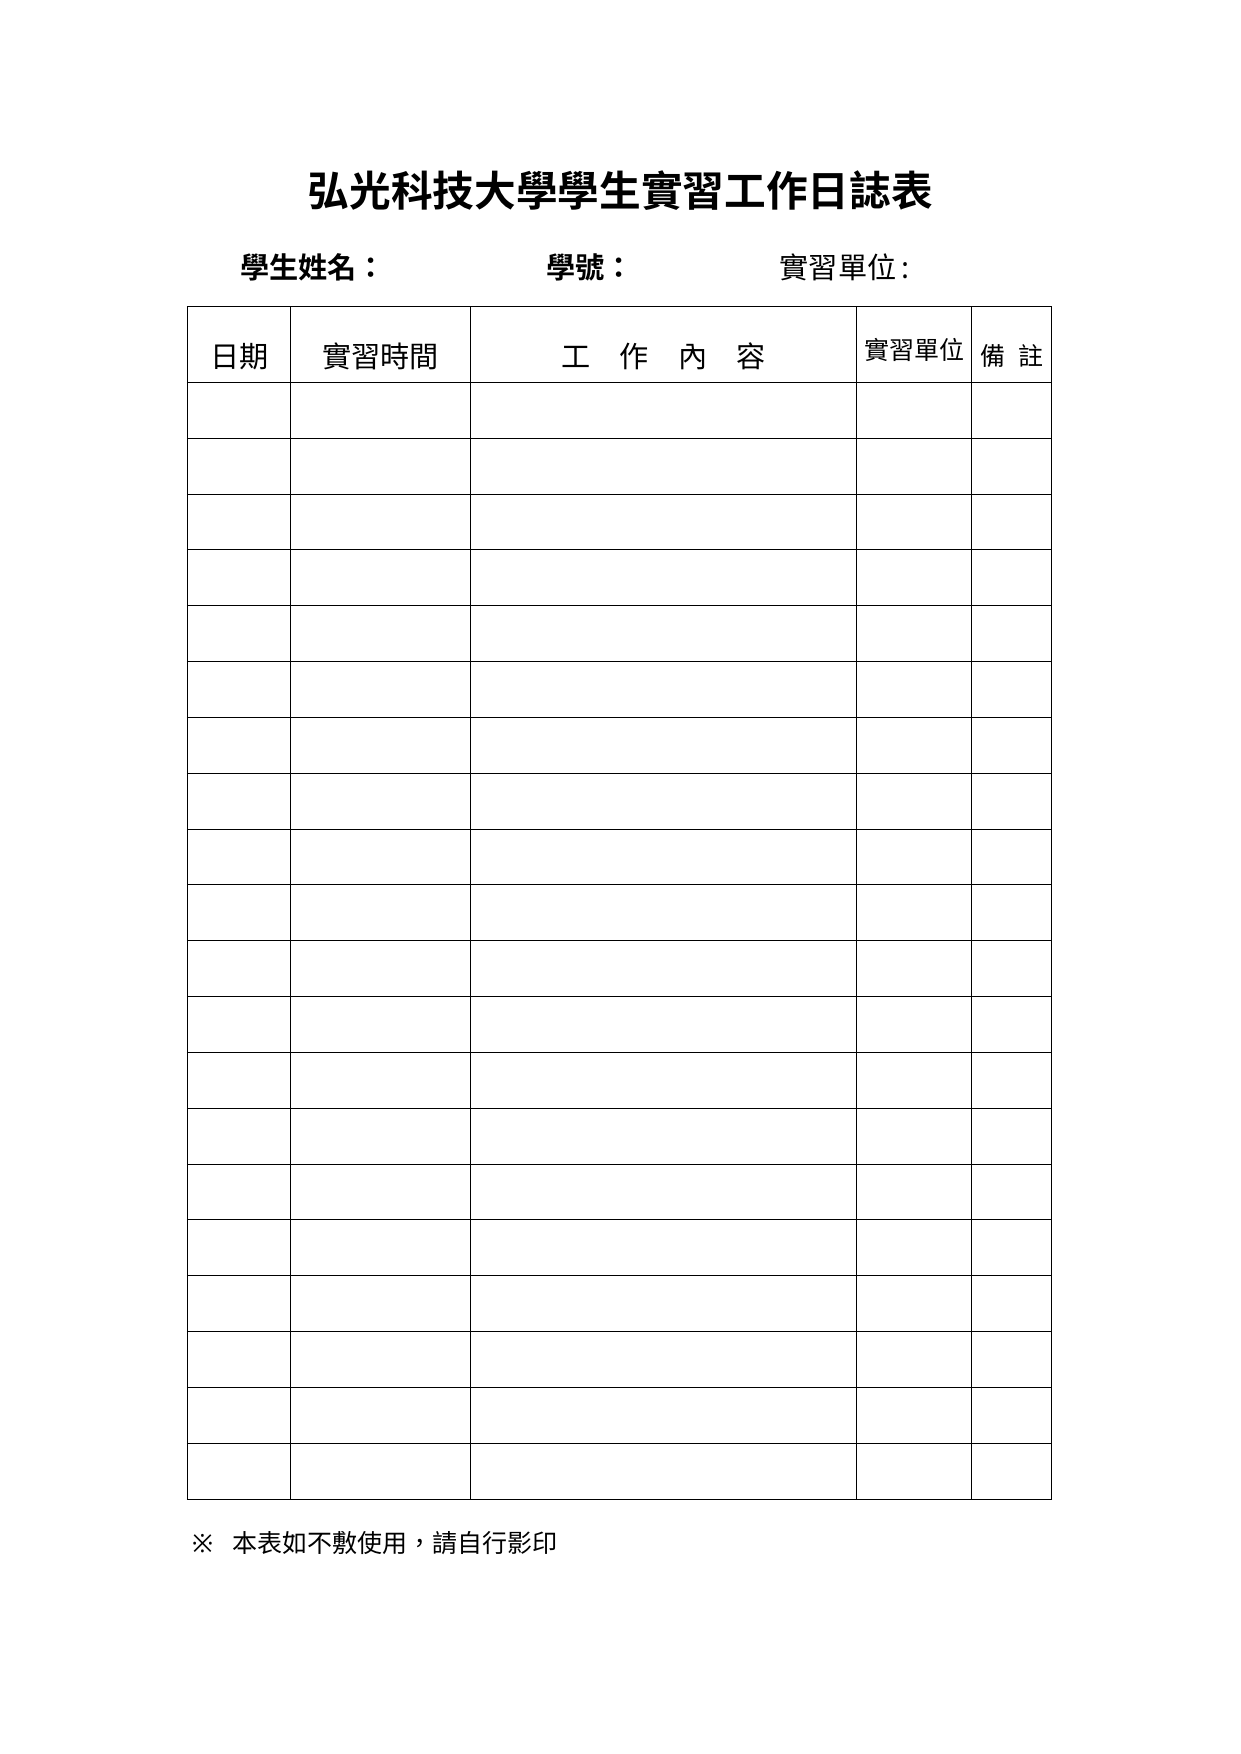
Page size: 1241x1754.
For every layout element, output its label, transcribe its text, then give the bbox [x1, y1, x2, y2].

table_cell [471, 830, 856, 884]
table_cell [188, 718, 290, 773]
table_cell [471, 1444, 856, 1498]
text 學生姓名： 學號： 實習單位: [187, 237, 1053, 287]
table_cell [188, 550, 290, 605]
table_cell [188, 606, 290, 661]
table_cell [972, 1109, 1051, 1163]
table_header 工 作 內 容 [471, 307, 856, 382]
table_cell [188, 495, 290, 549]
table_cell [857, 606, 971, 661]
table_cell [972, 383, 1051, 438]
table_cell [188, 1220, 290, 1275]
table_cell [291, 606, 470, 661]
table_cell [857, 1388, 971, 1443]
table_cell [291, 439, 470, 493]
table_cell [972, 495, 1051, 549]
table_cell [972, 439, 1051, 493]
table_cell [857, 1109, 971, 1163]
table_cell [188, 885, 290, 940]
table_cell [471, 550, 856, 605]
table_cell [471, 1276, 856, 1331]
table_cell [188, 662, 290, 717]
table_cell [471, 885, 856, 940]
table_cell [188, 1053, 290, 1108]
table_cell [291, 1444, 470, 1498]
table_header 備 註 [972, 307, 1051, 382]
table_cell [471, 662, 856, 717]
table_cell [471, 383, 856, 438]
table_cell [471, 1165, 856, 1219]
table_cell [972, 774, 1051, 828]
table_cell [188, 1165, 290, 1219]
table_cell [857, 774, 971, 828]
table_cell [291, 1220, 470, 1275]
table_cell [857, 439, 971, 493]
table_cell [291, 1165, 470, 1219]
table_cell [291, 774, 470, 828]
table_cell [972, 830, 1051, 884]
table_cell [857, 1053, 971, 1108]
table_cell [291, 1053, 470, 1108]
table_cell [291, 941, 470, 996]
table_cell [471, 495, 856, 549]
table_cell [291, 885, 470, 940]
table_cell [291, 718, 470, 773]
table_cell [291, 1332, 470, 1387]
table_cell [291, 997, 470, 1052]
table_cell [972, 1165, 1051, 1219]
table_cell [972, 1220, 1051, 1275]
table_cell [857, 1165, 971, 1219]
table_cell [188, 1388, 290, 1443]
table_header 實習時間 [291, 307, 470, 382]
table_cell [471, 1388, 856, 1443]
table_cell [188, 1276, 290, 1331]
table_cell [972, 941, 1051, 996]
table_cell [972, 1444, 1051, 1498]
table_cell [972, 997, 1051, 1052]
table_cell [188, 941, 290, 996]
table_cell [471, 606, 856, 661]
table_cell [972, 550, 1051, 605]
text ※ 本表如不敷使用，請自行影印 [187, 1499, 1053, 1562]
table_cell [857, 1332, 971, 1387]
table_cell [471, 997, 856, 1052]
table_cell [857, 941, 971, 996]
table_cell [471, 1220, 856, 1275]
table_cell [972, 1276, 1051, 1331]
table_cell [291, 830, 470, 884]
table_cell [972, 1388, 1051, 1443]
table_cell [471, 1332, 856, 1387]
table_cell [857, 1444, 971, 1498]
table_cell [188, 439, 290, 493]
text 弘光科技大學學生實習工作日誌表 [187, 158, 1053, 218]
table_cell [188, 997, 290, 1052]
table_cell [471, 774, 856, 828]
table_cell [471, 941, 856, 996]
table_cell [291, 1276, 470, 1331]
table_cell [857, 550, 971, 605]
table_cell [972, 718, 1051, 773]
table_header 實習單位 指導老師 簽名 [857, 307, 971, 382]
table_cell [188, 383, 290, 438]
table_cell [857, 997, 971, 1052]
table_cell [857, 885, 971, 940]
table_cell [471, 1053, 856, 1108]
table_cell [857, 1276, 971, 1331]
table_cell [972, 1332, 1051, 1387]
table_cell [291, 1388, 470, 1443]
table_cell [857, 495, 971, 549]
table_cell [857, 383, 971, 438]
table_cell [291, 550, 470, 605]
table_cell [972, 885, 1051, 940]
table_cell [857, 830, 971, 884]
table_cell [188, 1332, 290, 1387]
table_cell [972, 662, 1051, 717]
table_cell [972, 1053, 1051, 1108]
table_cell [291, 662, 470, 717]
table_cell [857, 718, 971, 773]
table_cell [188, 1444, 290, 1498]
table_cell [471, 439, 856, 493]
table_cell [471, 1109, 856, 1163]
table_cell [857, 662, 971, 717]
table_cell [471, 718, 856, 773]
table_header 日期 [188, 307, 290, 382]
table_cell [291, 1109, 470, 1163]
table_cell [291, 383, 470, 438]
table_cell [857, 1220, 971, 1275]
table_cell [188, 1109, 290, 1163]
table_cell [291, 495, 470, 549]
table_cell [188, 830, 290, 884]
table_cell [972, 606, 1051, 661]
table_cell [188, 774, 290, 828]
